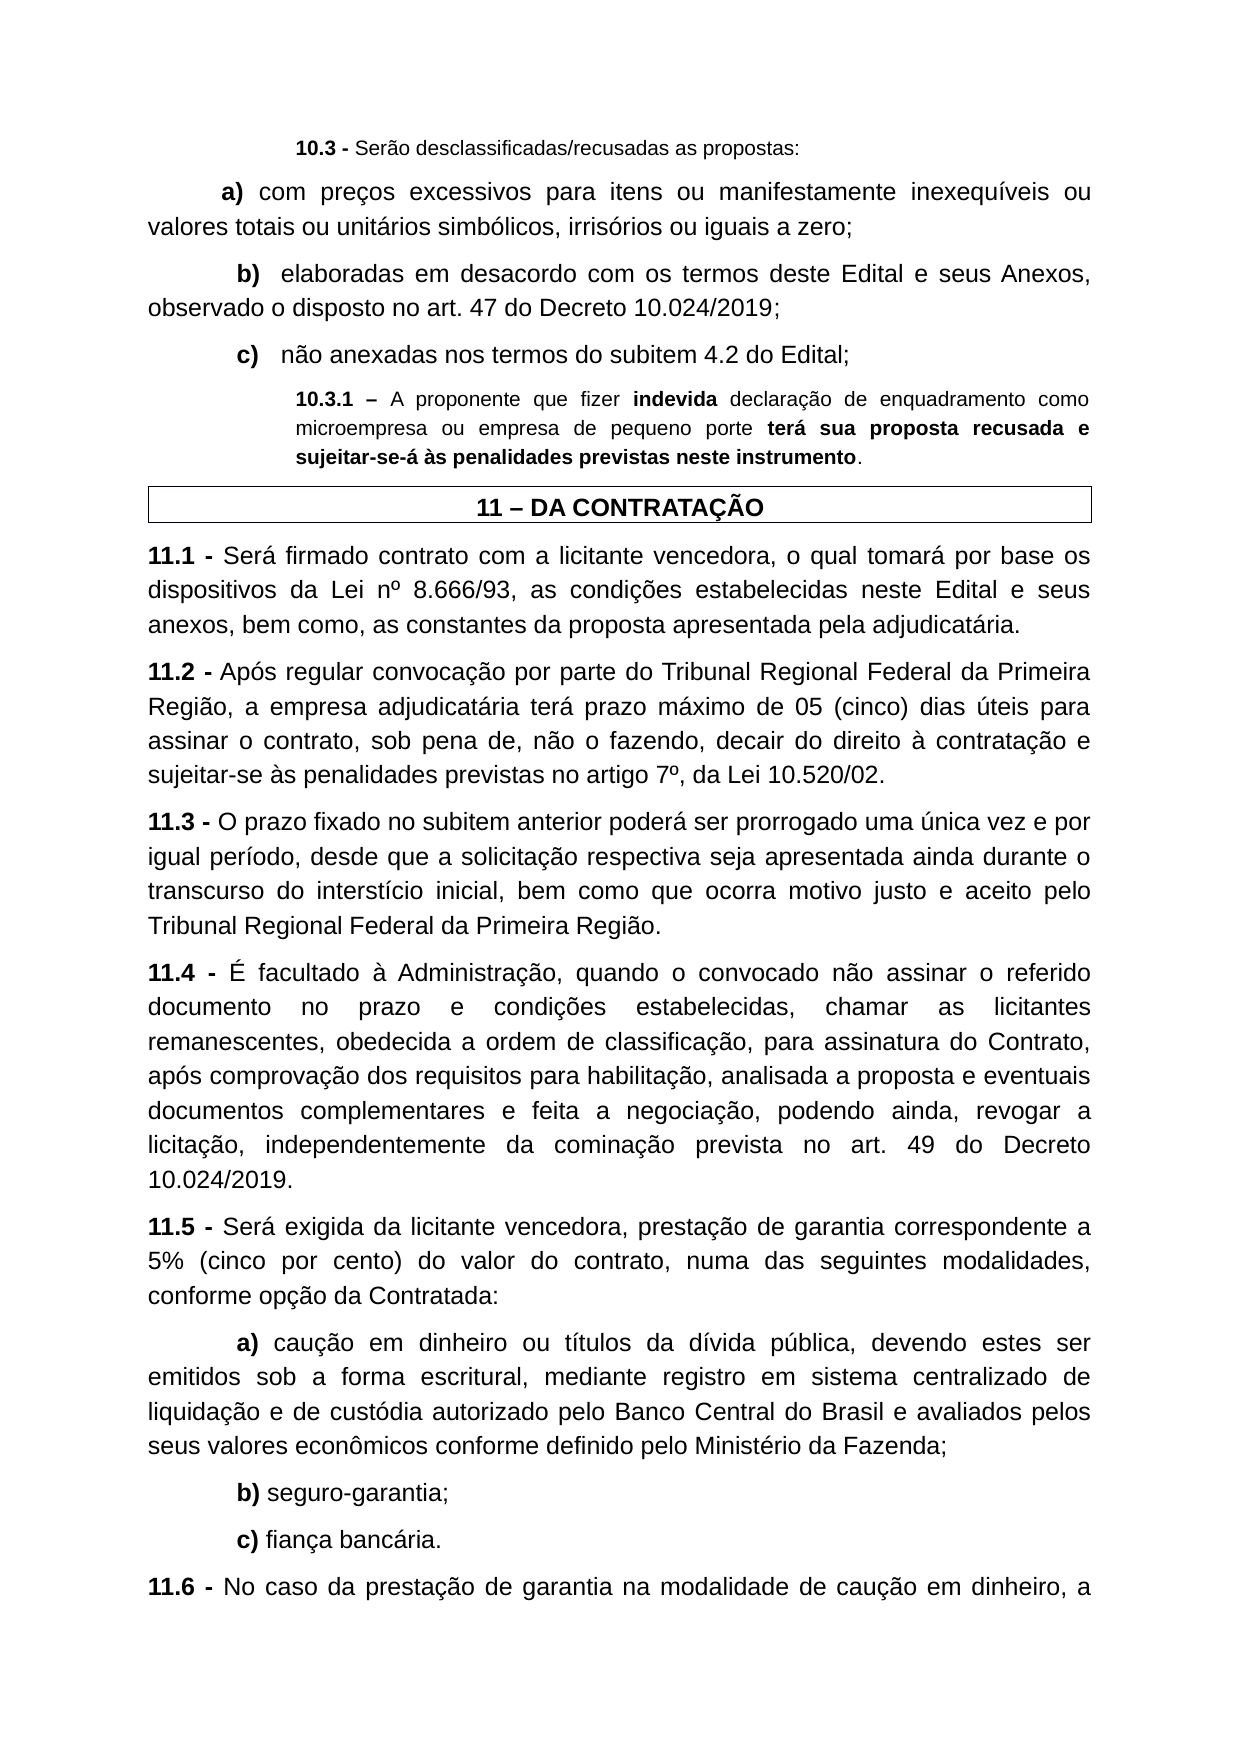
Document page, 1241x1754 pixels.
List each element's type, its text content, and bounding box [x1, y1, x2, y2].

list não anexadas nos termos do subitem 4.2 do Edital; [148, 340, 1092, 369]
text 11 – DA CONTRATAÇÃO [149, 487, 1091, 522]
text c) fiança bancária. [148, 1525, 1092, 1554]
text 11.4 - É facultado à Administração, quando o convocado não assinar o referido documento no prazo e condições estabelecidas, chamar as licitantes remanescentes, obedecida a ordem de classificação, para assinatura do Contrato, após comprovação dos requisitos para habilitação, analisada a proposta e eventuais documentos complementares e feita a negociação, podendo ainda, revogar a licitação, independentemente da cominação prevista no art. 49 do Decreto 10.024/2019. [148, 958, 1092, 1193]
text b) seguro-garantia; [148, 1478, 1092, 1507]
list elaboradas em desacordo com os termos deste Edital e seus Anexos, observado o disposto no art. 47 do Decreto 10.024/2019; [148, 258, 1092, 322]
text 11.6 - No caso da prestação de garantia na modalidade de caução em dinheiro, a [148, 1572, 1092, 1601]
list com preços excessivos para itens ou manifestamente inexequíveis ou valores totais ou unitários simbólicos, irrisórios ou iguais a zero; [148, 177, 1092, 240]
text 10.3.1 – A proponente que fizer indevida declaração de enquadramento como microempresa ou empresa de pequeno porte terá sua proposta recusada e sujeitar-se-á às penalidades previstas neste instrumento. [295, 387, 1090, 468]
text 11.2 - Após regular convocação por parte do Tribunal Regional Federal da Primeira Região, a empresa adjudicatária terá prazo máximo de 05 (cinco) dias úteis para assinar o contrato, sob pena de, não o fazendo, decair do direito à contratação e sujeitar-se às penalidades previstas no artigo 7º, da Lei 10.520/02. [148, 657, 1092, 789]
text a) caução em dinheiro ou títulos da dívida pública, devendo estes ser emitidos sob a forma escritural, mediante registro em sistema centralizado de liquidação e de custódia autorizado pelo Banco Central do Brasil e avaliados pelos seus valores econômicos conforme definido pelo Ministério da Fazenda; [148, 1328, 1092, 1460]
text 11.1 - Será firmado contrato com a licitante vencedora, o qual tomará por base os dispositivos da Lei nº 8.666/93, as condições estabelecidas neste Edital e seus anexos, bem como, as constantes da proposta apresentada pela adjudicatária. [148, 541, 1092, 639]
text 11.5 - Será exigida da licitante vencedora, prestação de garantia correspondente a 5% (cinco por cento) do valor do contrato, numa das seguintes modalidades, conforme opção da Contratada: [148, 1212, 1092, 1309]
text 11.3 - O prazo fixado no subitem anterior poderá ser prorrogado uma única vez e por igual período, desde que a solicitação respectiva seja apresentada ainda durante o transcurso do interstício inicial, bem como que ocorra motivo justo e aceito pelo Tribunal Regional Federal da Primeira Região. [148, 807, 1092, 939]
text 10.3 - Serão desclassificadas/recusadas as propostas: [295, 136, 1064, 160]
